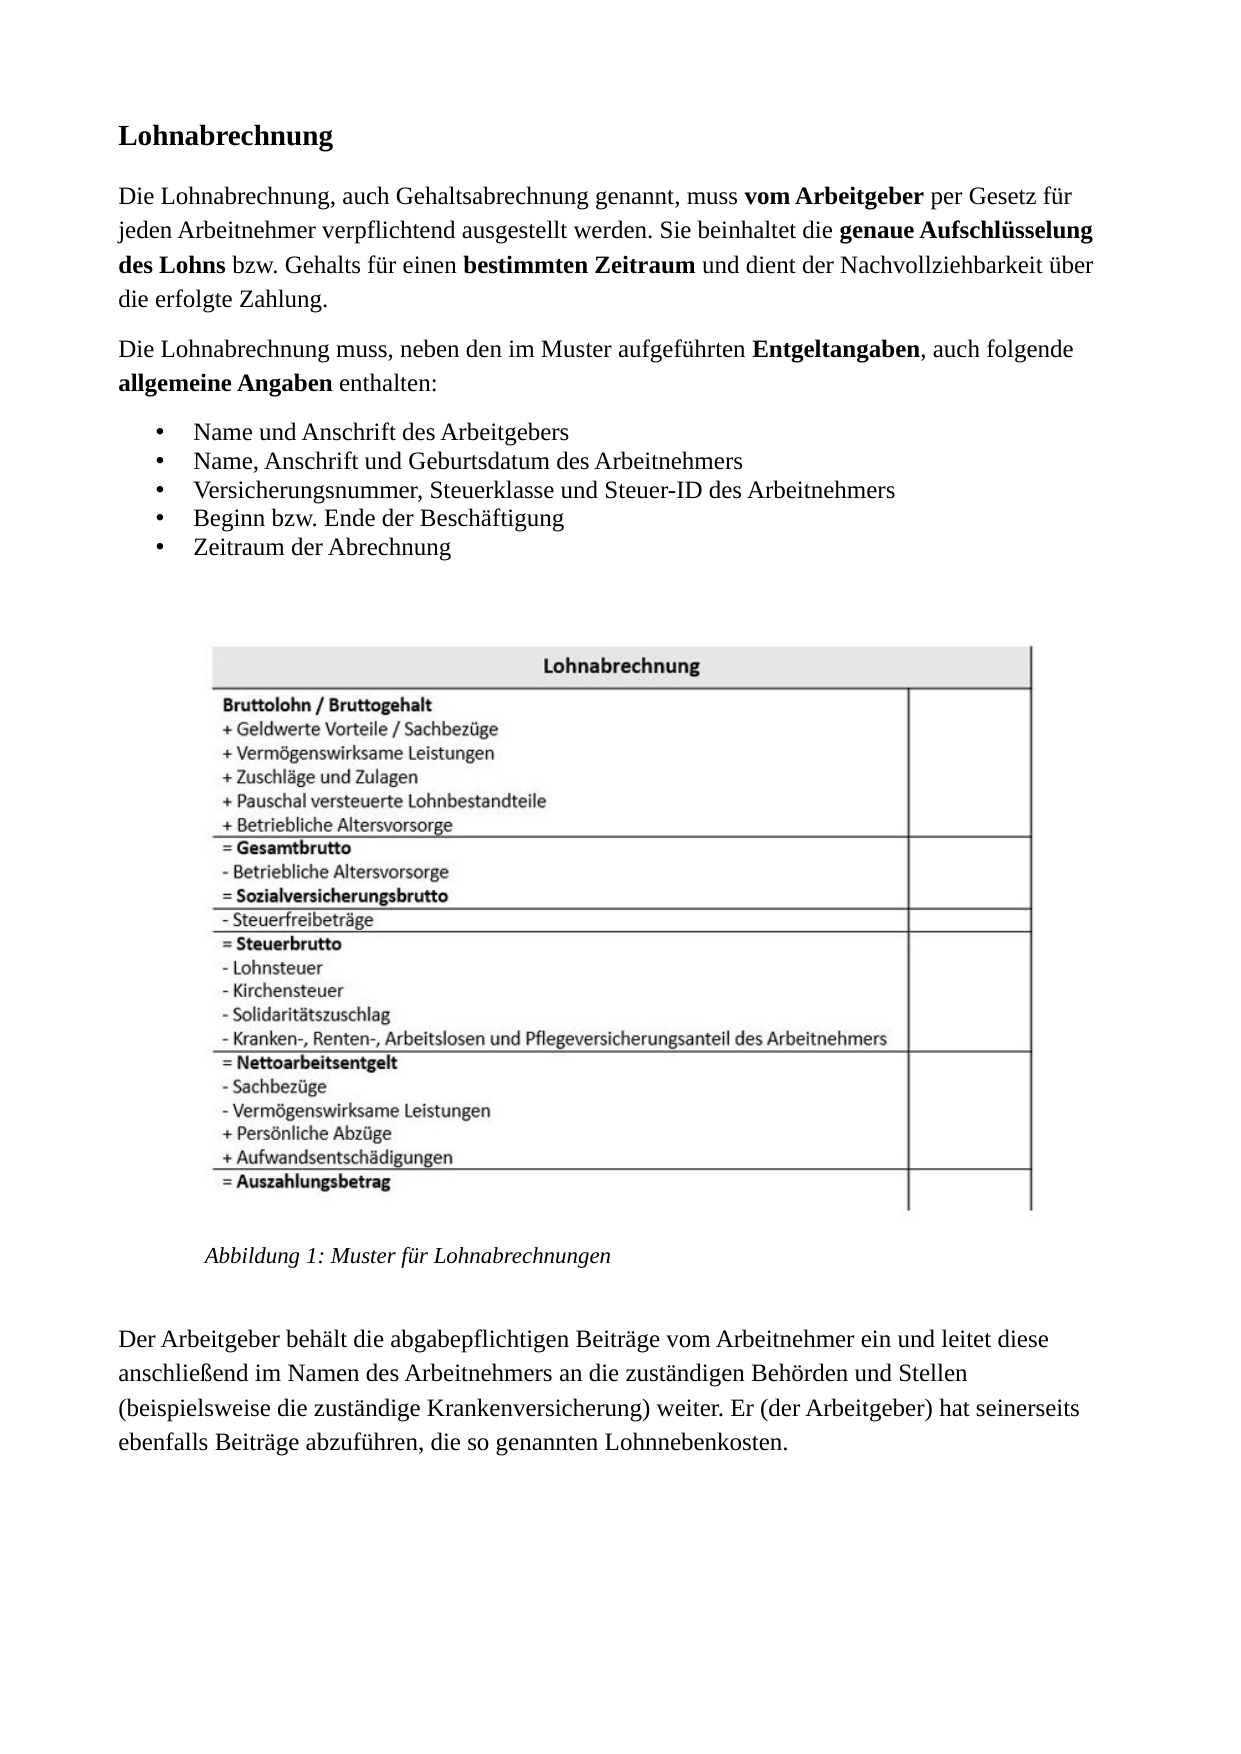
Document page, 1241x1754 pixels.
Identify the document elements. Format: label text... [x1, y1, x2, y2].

text Der Arbeitgeber behält die abgabepflichtigen Beiträge vom Arbeitnehmer ein und leitet diese anschließend im Namen des Arbeitnehmers an die zuständigen Behörden und Stellen (beispielsweise die zuständige Krankenversicherung) weiter. Er (der Arbeitgeber) hat seinerseits ebenfalls Beiträge abzuführen, die so genannten Lohnnebenkosten. [118, 1324, 1122, 1456]
text Abbildung 1: Muster für Lohnabrechnungen [204, 1243, 1036, 1269]
list Zeitraum der Abrechnung [156, 532, 1122, 561]
picture [204, 622, 1036, 1243]
list Name, Anschrift und Geburtsdatum des Arbeitnehmers [156, 446, 1122, 475]
list Versicherungsnummer, Steuerklasse und Steuer-ID des Arbeitnehmers [156, 475, 1122, 503]
list Name und Anschrift des Arbeitgebers [156, 417, 1122, 446]
list Beginn bzw. Ende der Beschäftigung [156, 503, 1122, 532]
text Die Lohnabrechnung, auch Gehaltsabrechnung genannt, muss vom Arbeitgeber per Gesetz für jeden Arbeitnehmer verpflichtend ausgestellt werden. Sie beinhaltet die genaue Aufschlüsselung des Lohns bzw. Gehalts für einen bestimmten Zeitraum und dient der Nachvollziehbarkeit über die erfolgte Zahlung. [118, 181, 1122, 313]
text Die Lohnabrechnung muss, neben den im Muster aufgeführten Entgeltangaben, auch folgende allgemeine Angaben enthalten: [118, 334, 1122, 397]
